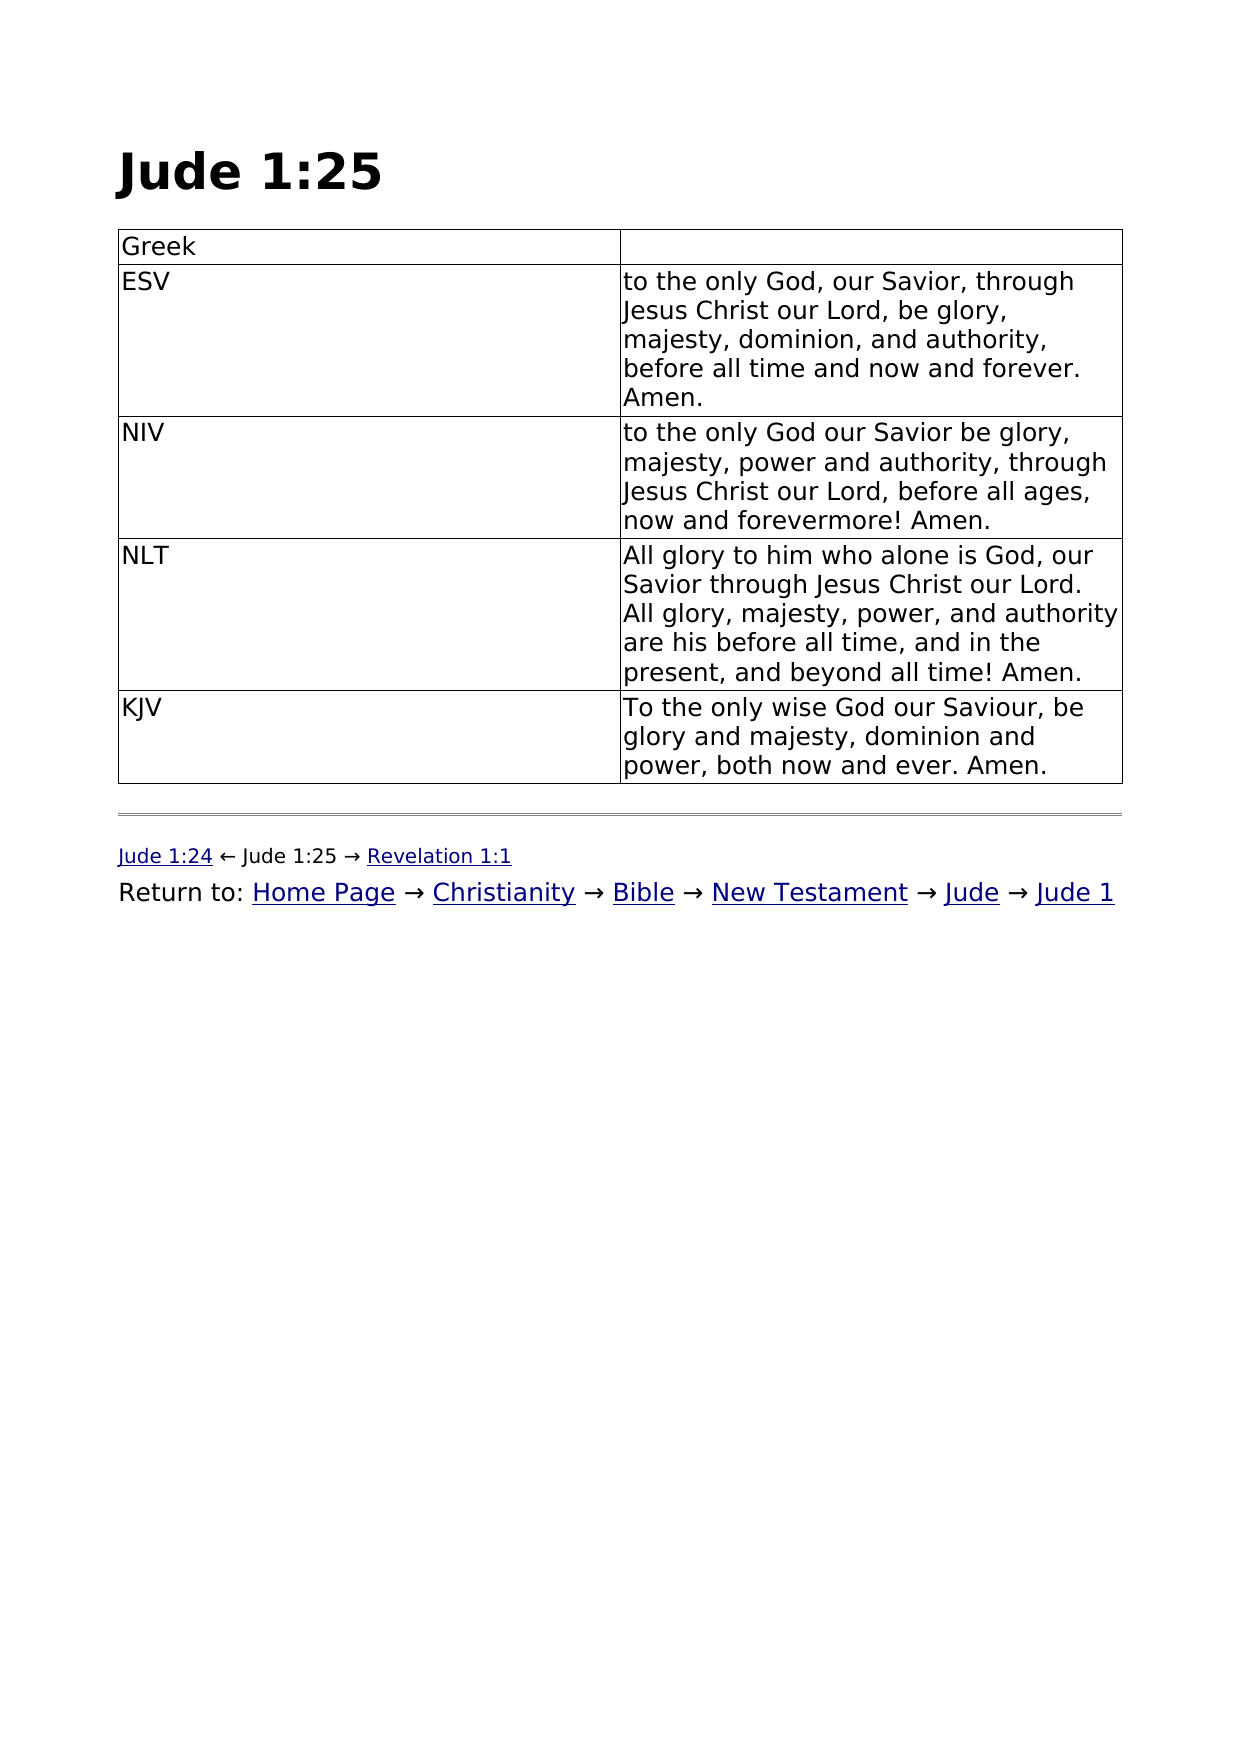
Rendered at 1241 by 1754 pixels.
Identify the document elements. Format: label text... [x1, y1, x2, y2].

table_cell All glory to him who alone is God, our Savior through Jesus Christ our Lord. All glory, majesty, power, and authority are his before all time, and in the present, and beyond all time! Amen. [621, 539, 1122, 690]
table_cell KJV [119, 691, 620, 783]
table_cell NIV [119, 417, 620, 538]
table_cell ESV [119, 265, 620, 416]
text Jude 1:24 ← Jude 1:25 → Revelation 1:1 [118, 844, 1122, 879]
table_cell to the only God, our Savior, through Jesus Christ our Lord, be glory, majesty, dominion, and authority, before all time and now and forever. Amen. [621, 265, 1122, 416]
table_cell to the only God our Savior be glory, majesty, power and authority, through Jesus Christ our Lord, before all ages, now and forevermore! Amen. [621, 417, 1122, 538]
table_header [621, 230, 1122, 264]
subtitle Jude 1:25 [118, 143, 1122, 201]
table_header Greek [119, 230, 620, 264]
table_cell NLT [119, 539, 620, 690]
table_cell To the only wise God our Saviour, be glory and majesty, dominion and power, both now and ever. Amen. [621, 691, 1122, 783]
text Return to: Home Page → Christianity → Bible → New Testament → Jude → Jude 1 [118, 879, 1122, 908]
